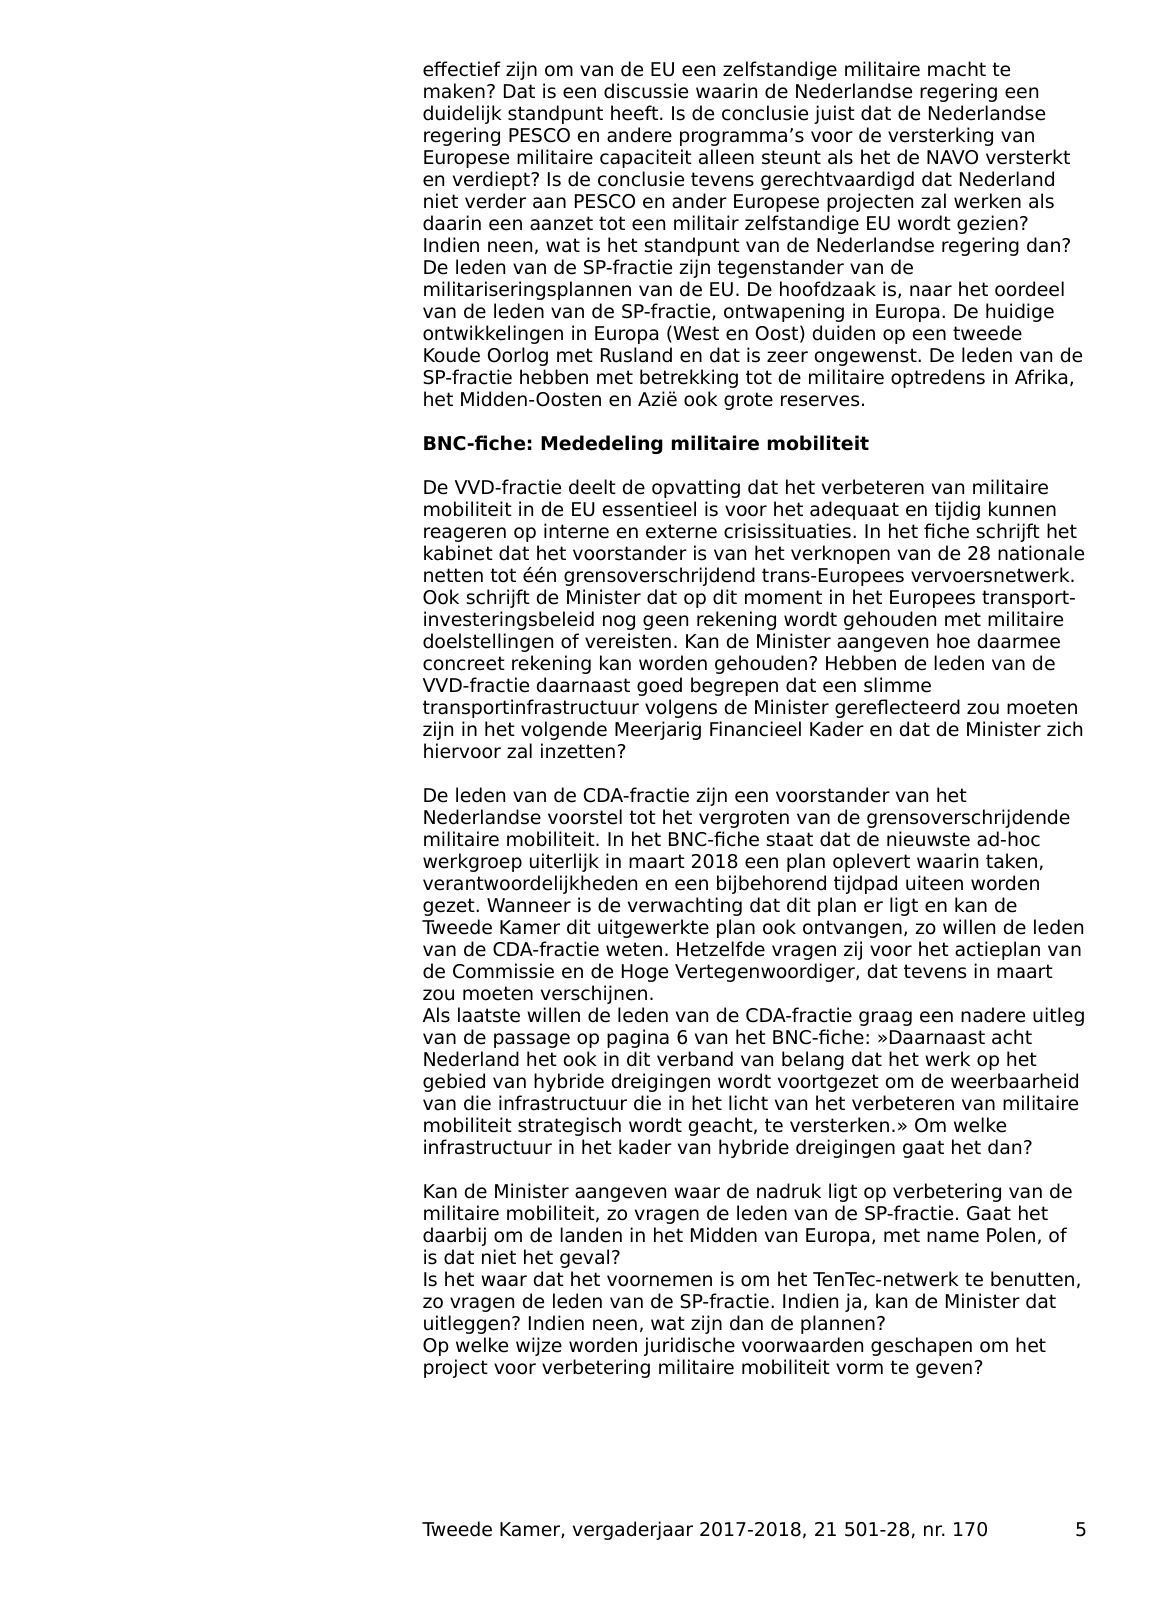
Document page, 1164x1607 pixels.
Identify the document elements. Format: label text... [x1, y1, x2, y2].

text De VVD-fractie deelt de opvatting dat het verbeteren van militaire mobiliteit in de EU essentieel is voor het adequaat en tijdig kunnen reageren op interne en externe crisissituaties. In het fiche schrijft het kabinet dat het voorstander is van het verknopen van de 28 nationale netten tot één grensoverschrijdend trans-Europees vervoersnetwerk. Ook schrijft de Minister dat op dit moment in het Europees transport- investeringsbeleid nog geen rekening wordt gehouden met militaire doelstellingen of vereisten. Kan de Minister aangeven hoe daarmee concreet rekening kan worden gehouden? Hebben de leden van de VVD-fractie daarnaast goed begrepen dat een slimme transportinfrastructuur volgens de Minister gereflecteerd zou moeten zijn in het volgende Meerjarig Financieel Kader en dat de Minister zich hiervoor zal inzetten? [422, 477, 1087, 763]
text De leden van de SP-fractie zijn tegenstander van de militariseringsplannen van de EU. De hoofdzaak is, naar het oordeel van de leden van de SP-fractie, ontwapening in Europa. De huidige ontwikkelingen in Europa (West en Oost) duiden op een tweede Koude Oorlog met Rusland en dat is zeer ongewenst. De leden van de SP-fractie hebben met betrekking tot de militaire optredens in Afrika, het Midden-Oosten en Azië ook grote reserves. [422, 257, 1087, 411]
text Kan de Minister aangeven waar de nadruk ligt op verbetering van de militaire mobiliteit, zo vragen de leden van de SP-fractie. Gaat het daarbij om de landen in het Midden van Europa, met name Polen, of is dat niet het geval? [422, 1181, 1087, 1269]
text De leden van de CDA-fractie zijn een voorstander van het Nederlandse voorstel tot het vergroten van de grensoverschrijdende militaire mobiliteit. In het BNC-fiche staat dat de nieuwste ad-hoc werkgroep uiterlijk in maart 2018 een plan oplevert waarin taken, verantwoordelijkheden en een bijbehorend tijdpad uiteen worden gezet. Wanneer is de verwachting dat dit plan er ligt en kan de Tweede Kamer dit uitgewerkte plan ook ontvangen, zo willen de leden van de CDA-fractie weten. Hetzelfde vragen zij voor het actieplan van de Commissie en de Hoge Vertegenwoordiger, dat tevens in maart zou moeten verschijnen. [422, 785, 1087, 1005]
text Is het waar dat het voornemen is om het TenTec-netwerk te benutten, zo vragen de leden van de SP-fractie. Indien ja, kan de Minister dat uitleggen? Indien neen, wat zijn dan de plannen? [422, 1269, 1087, 1335]
subtitle BNC-fiche: Mededeling militaire mobiliteit [422, 433, 1087, 455]
text Als laatste willen de leden van de CDA-fractie graag een nadere uitleg van de passage op pagina 6 van het BNC-fiche: »Daarnaast acht Nederland het ook in dit verband van belang dat het werk op het gebied van hybride dreigingen wordt voortgezet om de weerbaarheid van die infrastructuur die in het licht van het verbeteren van militaire mobiliteit strategisch wordt geacht, te versterken.» Om welke infrastructuur in het kader van hybride dreigingen gaat het dan? [422, 1005, 1087, 1159]
text effectief zijn om van de EU een zelfstandige militaire macht te maken? Dat is een discussie waarin de Nederlandse regering een duidelijk standpunt heeft. Is de conclusie juist dat de Nederlandse regering PESCO en andere programma’s voor de versterking van Europese militaire capaciteit alleen steunt als het de NAVO versterkt en verdiept? Is de conclusie tevens gerechtvaardigd dat Nederland niet verder aan PESCO en ander Europese projecten zal werken als daarin een aanzet tot een militair zelfstandige EU wordt gezien? Indien neen, wat is het standpunt van de Nederlandse regering dan? [422, 59, 1087, 257]
text Op welke wijze worden juridische voorwaarden geschapen om het project voor verbetering militaire mobiliteit vorm te geven? [422, 1335, 1087, 1379]
